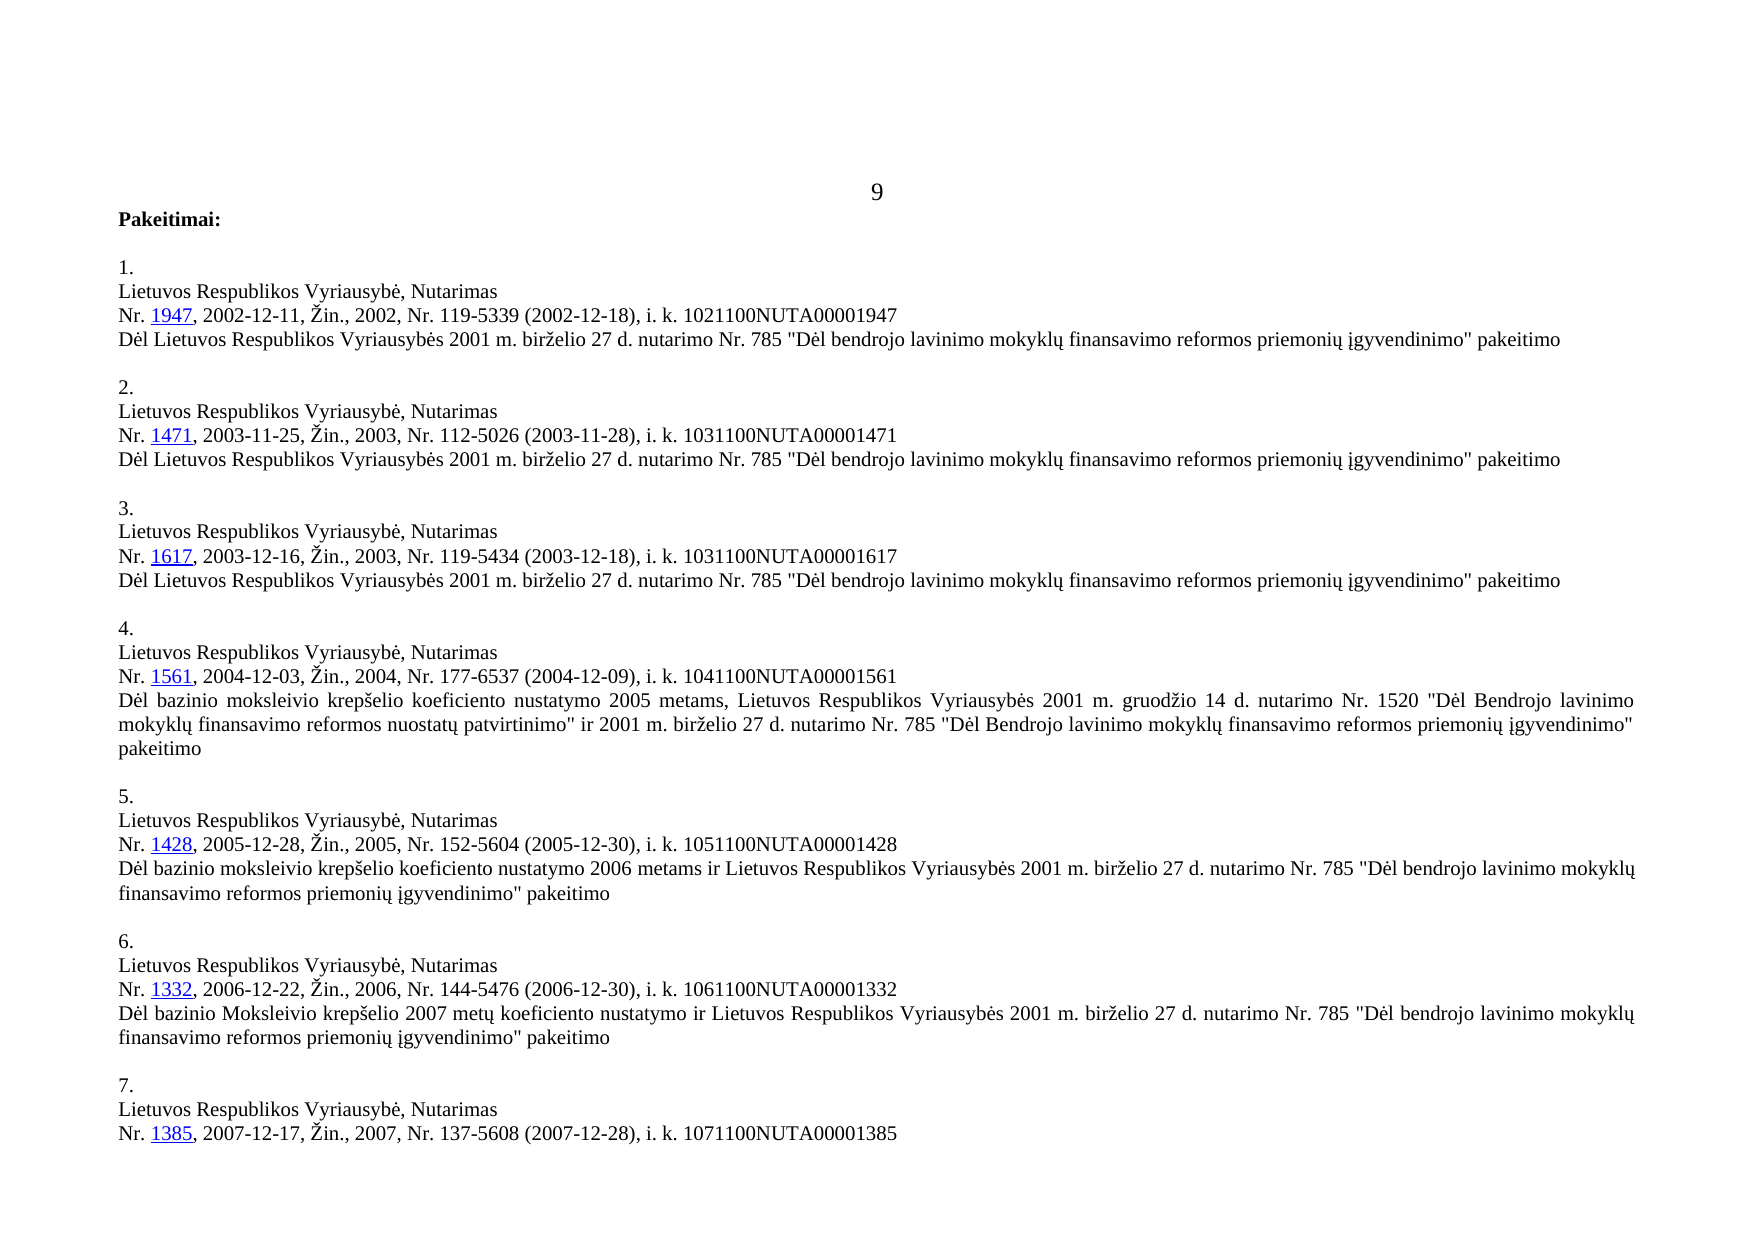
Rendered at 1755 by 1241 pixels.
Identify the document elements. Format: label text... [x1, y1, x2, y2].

text Nr. 1947, 2002-12-11, Žin., 2002, Nr. 119-5339 (2002-12-18), i. k. 1021100NUTA00001947 [118, 303, 1636, 327]
text Lietuvos Respublikos Vyriausybė, Nutarimas [118, 808, 1636, 832]
text Nr. 1471, 2003-11-25, Žin., 2003, Nr. 112-5026 (2003-11-28), i. k. 1031100NUTA00001471 [118, 423, 1636, 447]
text Dėl bazinio Moksleivio krepšelio 2007 metų koeficiento nustatymo ir Lietuvos Respublikos Vyriausybės 2001 m. birželio 27 d. nutarimo Nr. 785 "Dėl bendrojo lavinimo mokyklų finansavimo reformos priemonių įgyvendinimo" pakeitimo [118, 1001, 1636, 1049]
text Pakeitimai: [118, 207, 1636, 231]
text Dėl Lietuvos Respublikos Vyriausybės 2001 m. birželio 27 d. nutarimo Nr. 785 "Dėl bendrojo lavinimo mokyklų finansavimo reformos priemonių įgyvendinimo" pakeitimo [118, 447, 1636, 471]
text Lietuvos Respublikos Vyriausybė, Nutarimas [118, 1097, 1636, 1121]
text 7. [118, 1073, 1636, 1097]
text 1. [118, 255, 1636, 279]
text 6. [118, 928, 1636, 953]
text 5. [118, 784, 1636, 808]
text Nr. 1385, 2007-12-17, Žin., 2007, Nr. 137-5608 (2007-12-28), i. k. 1071100NUTA00001385 [118, 1121, 1636, 1145]
text Lietuvos Respublikos Vyriausybė, Nutarimas [118, 640, 1636, 664]
text 3. [118, 495, 1636, 519]
text 2. [118, 375, 1636, 399]
text Nr. 1332, 2006-12-22, Žin., 2006, Nr. 144-5476 (2006-12-30), i. k. 1061100NUTA00001332 [118, 977, 1636, 1001]
text 4. [118, 616, 1636, 640]
text Dėl bazinio moksleivio krepšelio koeficiento nustatymo 2006 metams ir Lietuvos Respublikos Vyriausybės 2001 m. birželio 27 d. nutarimo Nr. 785 "Dėl bendrojo lavinimo mokyklų finansavimo reformos priemonių įgyvendinimo" pakeitimo [118, 856, 1636, 904]
text Lietuvos Respublikos Vyriausybė, Nutarimas [118, 399, 1636, 423]
text Lietuvos Respublikos Vyriausybė, Nutarimas [118, 519, 1636, 543]
text Dėl bazinio moksleivio krepšelio koeficiento nustatymo 2005 metams, Lietuvos Respublikos Vyriausybės 2001 m. gruodžio 14 d. nutarimo Nr. 1520 "Dėl Bendrojo lavinimo mokyklų finansavimo reformos nuostatų patvirtinimo" ir 2001 m. birželio 27 d. nutarimo Nr. 785 "Dėl Bendrojo lavinimo mokyklų finansavimo reformos priemonių įgyvendinimo" pakeitimo [118, 688, 1636, 760]
text Dėl Lietuvos Respublikos Vyriausybės 2001 m. birželio 27 d. nutarimo Nr. 785 "Dėl bendrojo lavinimo mokyklų finansavimo reformos priemonių įgyvendinimo" pakeitimo [118, 568, 1636, 592]
text Lietuvos Respublikos Vyriausybė, Nutarimas [118, 953, 1636, 977]
text Dėl Lietuvos Respublikos Vyriausybės 2001 m. birželio 27 d. nutarimo Nr. 785 "Dėl bendrojo lavinimo mokyklų finansavimo reformos priemonių įgyvendinimo" pakeitimo [118, 327, 1636, 351]
text Nr. 1428, 2005-12-28, Žin., 2005, Nr. 152-5604 (2005-12-30), i. k. 1051100NUTA00001428 [118, 832, 1636, 856]
text Lietuvos Respublikos Vyriausybė, Nutarimas [118, 279, 1636, 303]
text Nr. 1561, 2004-12-03, Žin., 2004, Nr. 177-6537 (2004-12-09), i. k. 1041100NUTA00001561 [118, 664, 1636, 688]
text Nr. 1617, 2003-12-16, Žin., 2003, Nr. 119-5434 (2003-12-18), i. k. 1031100NUTA00001617 [118, 543, 1636, 568]
